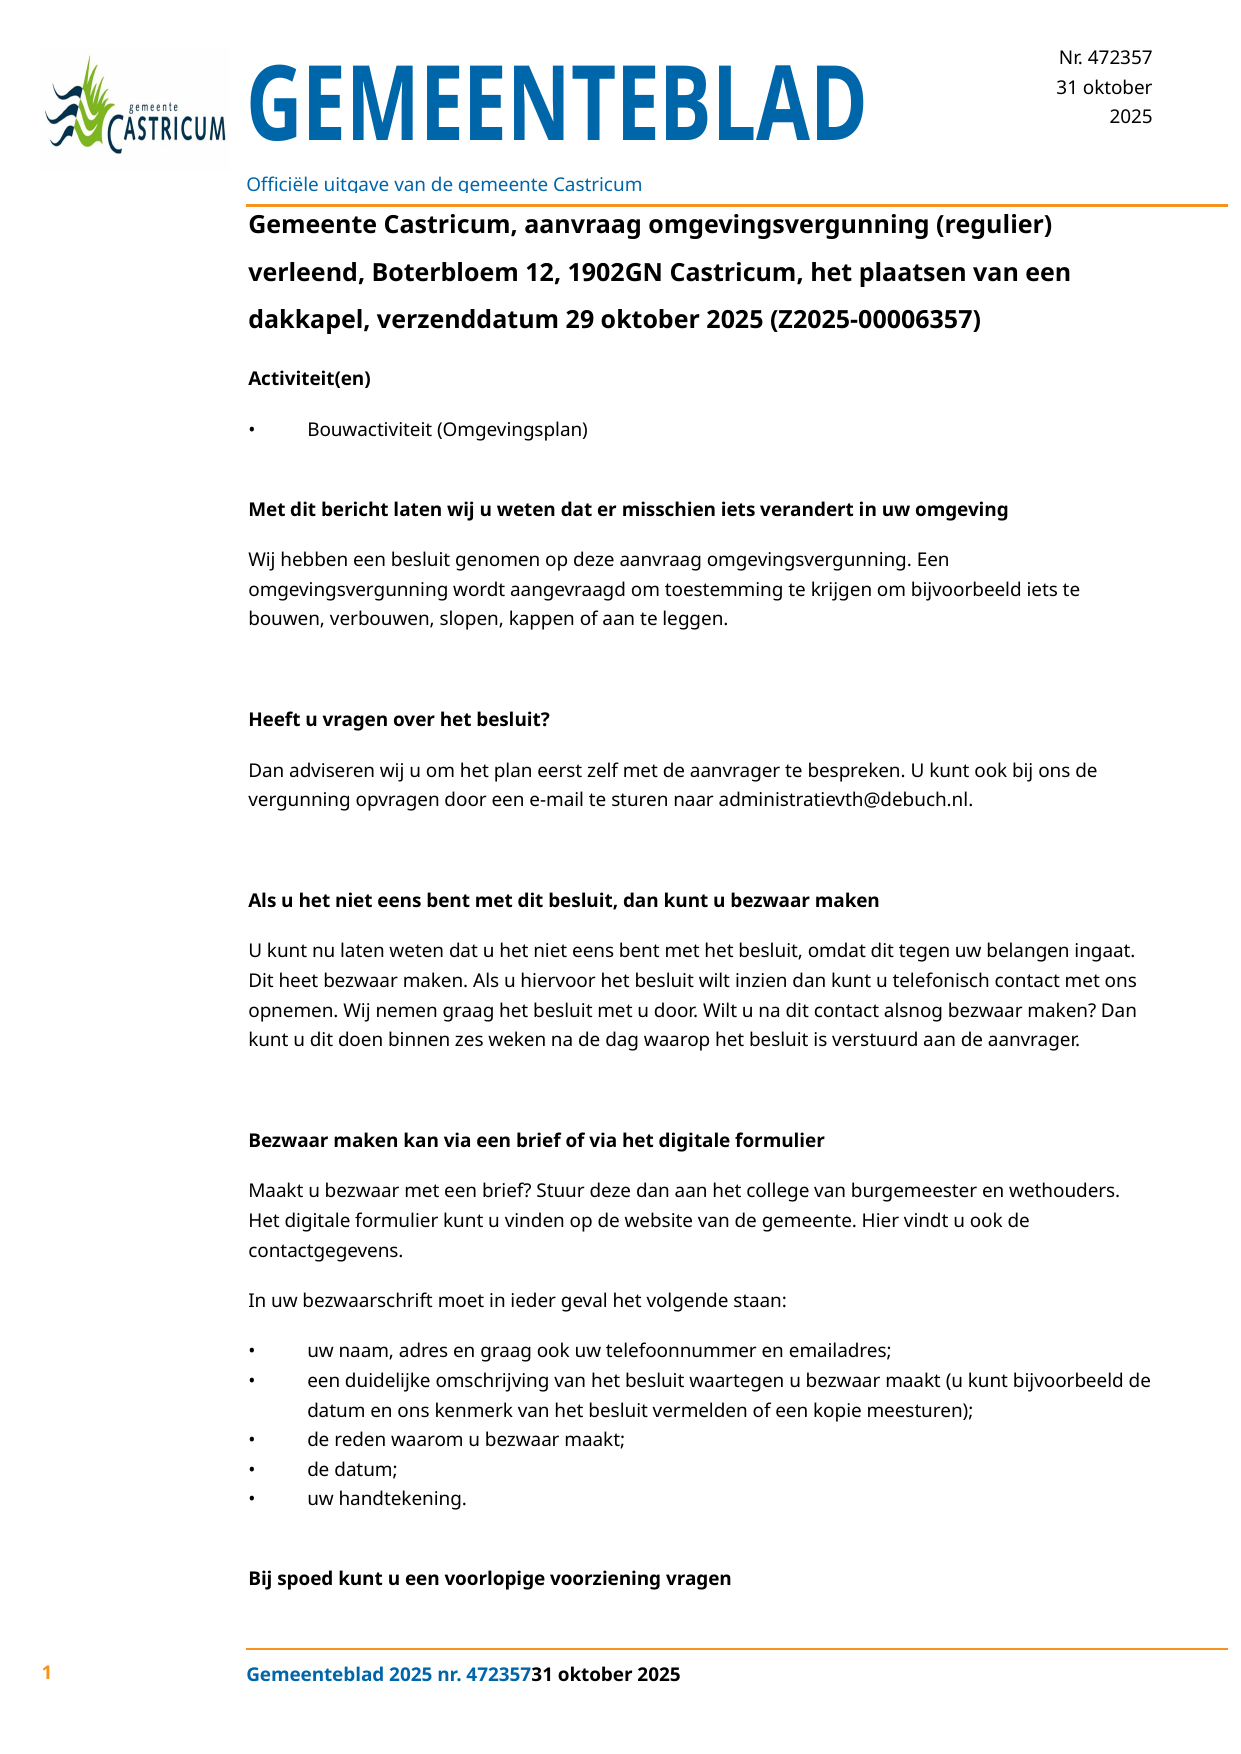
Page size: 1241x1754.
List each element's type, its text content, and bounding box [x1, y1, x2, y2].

list uw naam, adres en graag ook uw telefoonnummer en emailadres; [248, 1338, 1152, 1363]
text Dan adviseren wij u om het plan eerst zelf met de aanvrager te bespreken. U kunt ook bij ons de vergunning opvragen door een e-mail te sturen naar administratievth@debuch.nl. [248, 757, 1152, 812]
list de reden waarom u bezwaar maakt; [248, 1426, 1152, 1452]
list uw handtekening. [248, 1486, 1152, 1511]
text Met dit bericht laten wij u weten dat er misschien iets verandert in uw omgeving [248, 496, 1152, 522]
text Bij spoed kunt u een voorlopige voorziening vragen [248, 1566, 1152, 1591]
text U kunt nu laten weten dat u het niet eens bent met het besluit, omdat dit tegen uw belangen ingaat. Dit heet bezwaar maken. Als u hiervoor het besluit wilt inzien dan kunt u telefonisch contact met ons opnemen. Wij nemen graag het besluit met u door. Wilt u na dit contact alsnog bezwaar maken? Dan kunt u dit doen binnen zes weken na de dag waarop het besluit is verstuurd aan de aanvrager. [248, 938, 1152, 1052]
text Maakt u bezwaar met een brief? Stuur deze dan aan het college van burgemeester en wethouders. Het digitale formulier kunt u vinden op de website van de gemeente. Hier vindt u ook de contactgegevens. [248, 1178, 1152, 1262]
text Bezwaar maken kan via een brief of via het digitale formulier [248, 1127, 1152, 1153]
text Wij hebben een besluit genomen op deze aanvraag omgevingsvergunning. Een omgevingsvergunning wordt aangevraagd om toestemming te krijgen om bijvoorbeeld iets te bouwen, verbouwen, slopen, kappen of aan te leggen. [248, 546, 1152, 631]
text In uw bezwaarschrift moet in ieder geval het volgende staan: [248, 1287, 1152, 1313]
list de datum; [248, 1456, 1152, 1482]
picture [41, 47, 231, 172]
list Bouwactiviteit (Omgevingsplan) [248, 416, 1152, 442]
text Activiteit(en) [248, 366, 1152, 391]
text Als u het niet eens bent met dit besluit, dan kunt u bezwaar maken [248, 887, 1152, 913]
text Gemeente Castricum, aanvraag omgevingsvergunning (regulier) verleend, Boterbloem 12, 1902GN Castricum, het plaatsen van een dakkapel, verzenddatum 29 oktober 2025 (Z2025-00006357) [248, 207, 1152, 336]
list een duidelijke omschrijving van het besluit waartegen u bezwaar maakt (u kunt bijvoorbeeld de datum en ons kenmerk van het besluit vermelden of een kopie meesturen); [248, 1367, 1152, 1422]
text Heeft u vragen over het besluit? [248, 706, 1152, 732]
